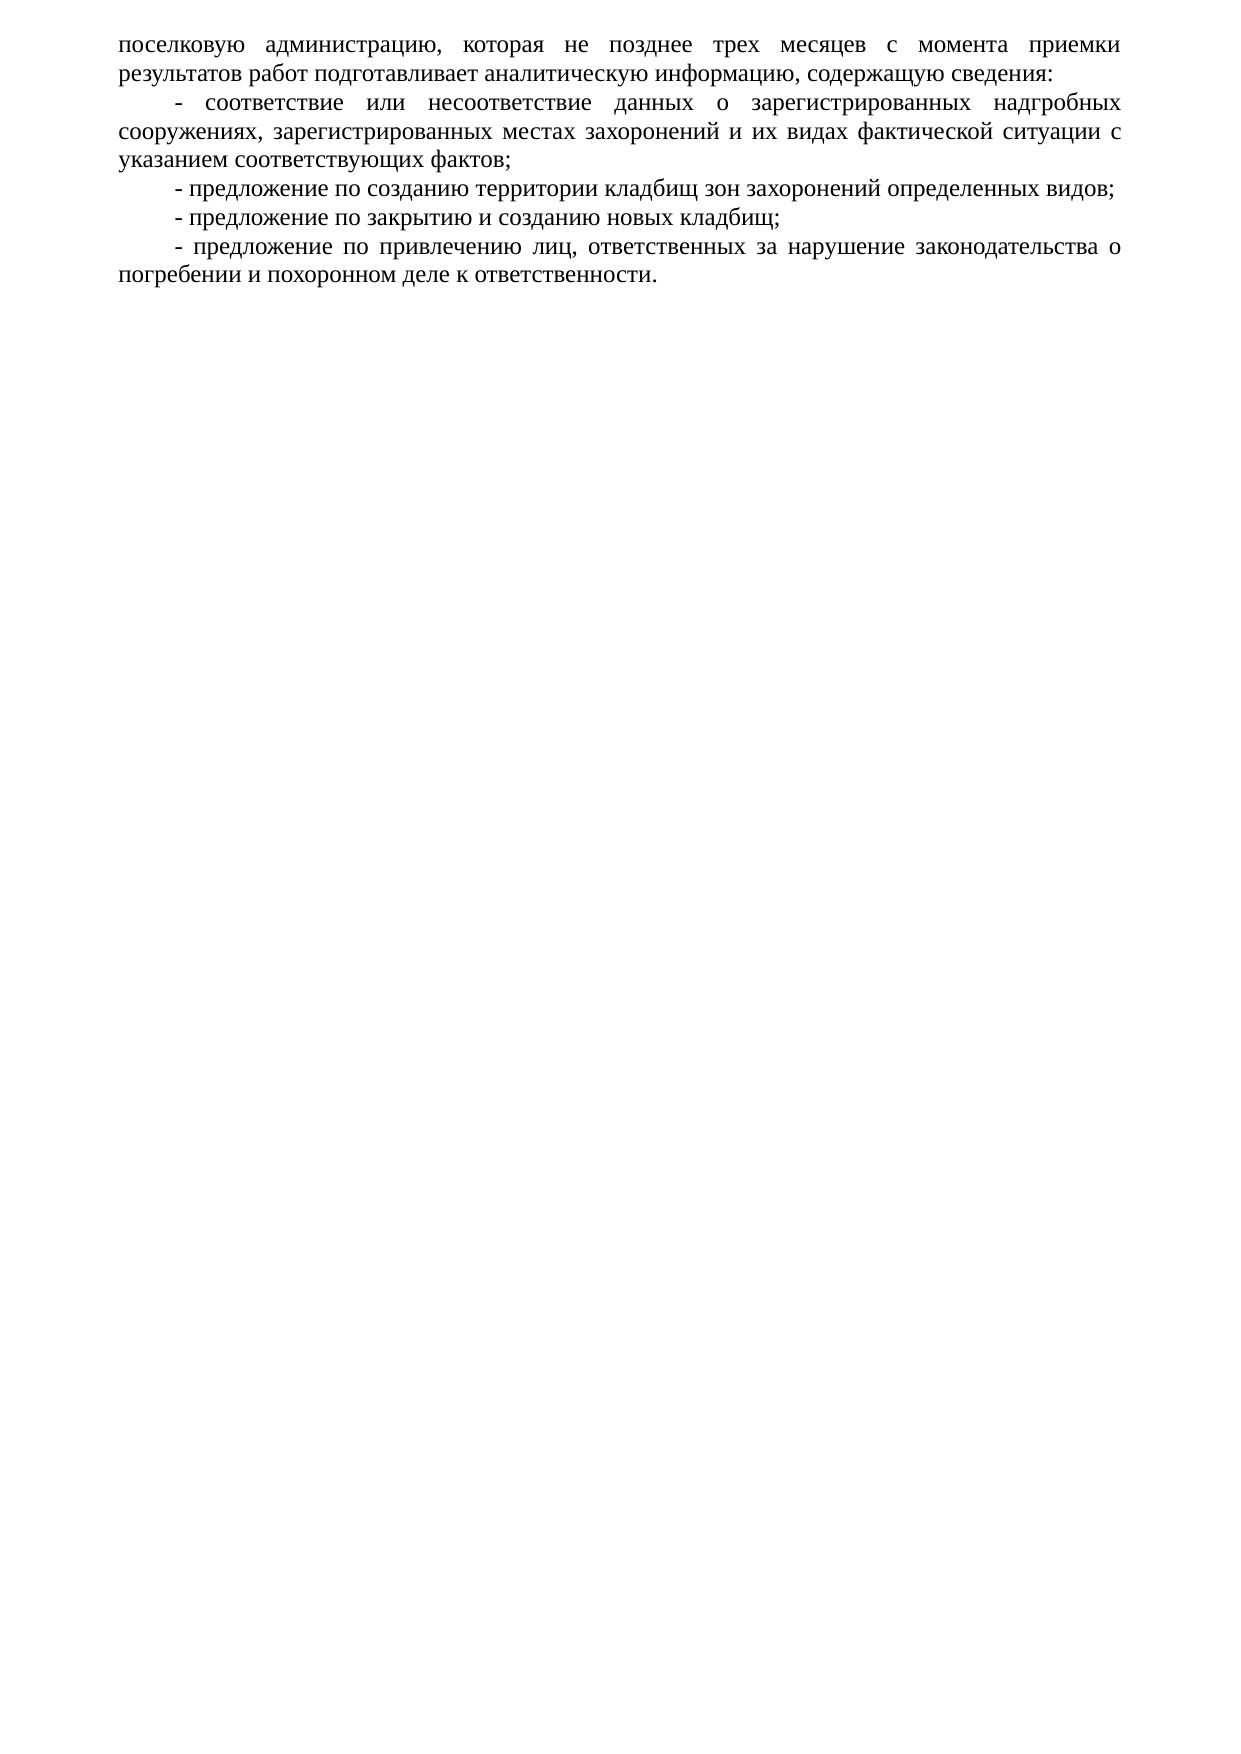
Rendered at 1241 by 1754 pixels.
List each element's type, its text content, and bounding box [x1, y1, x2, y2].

text - соответствие или несоответствие данных о зарегистрированных надгробных сооружениях, зарегистрированных местах захоронений и их видах фактической ситуации с указанием соответствующих фактов; [118, 87, 1122, 173]
text - предложение по созданию территории кладбищ зон захоронений определенных видов; [118, 173, 1122, 202]
text - предложение по закрытию и созданию новых кладбищ; [118, 202, 1122, 231]
text поселковую администрацию, которая не позднее трех месяцев с момента приемки результатов работ подготавливает аналитическую информацию, содержащую сведения: [118, 29, 1122, 87]
text - предложение по привлечению лиц, ответственных за нарушение законодательства о погребении и похоронном деле к ответственности. [118, 231, 1122, 288]
